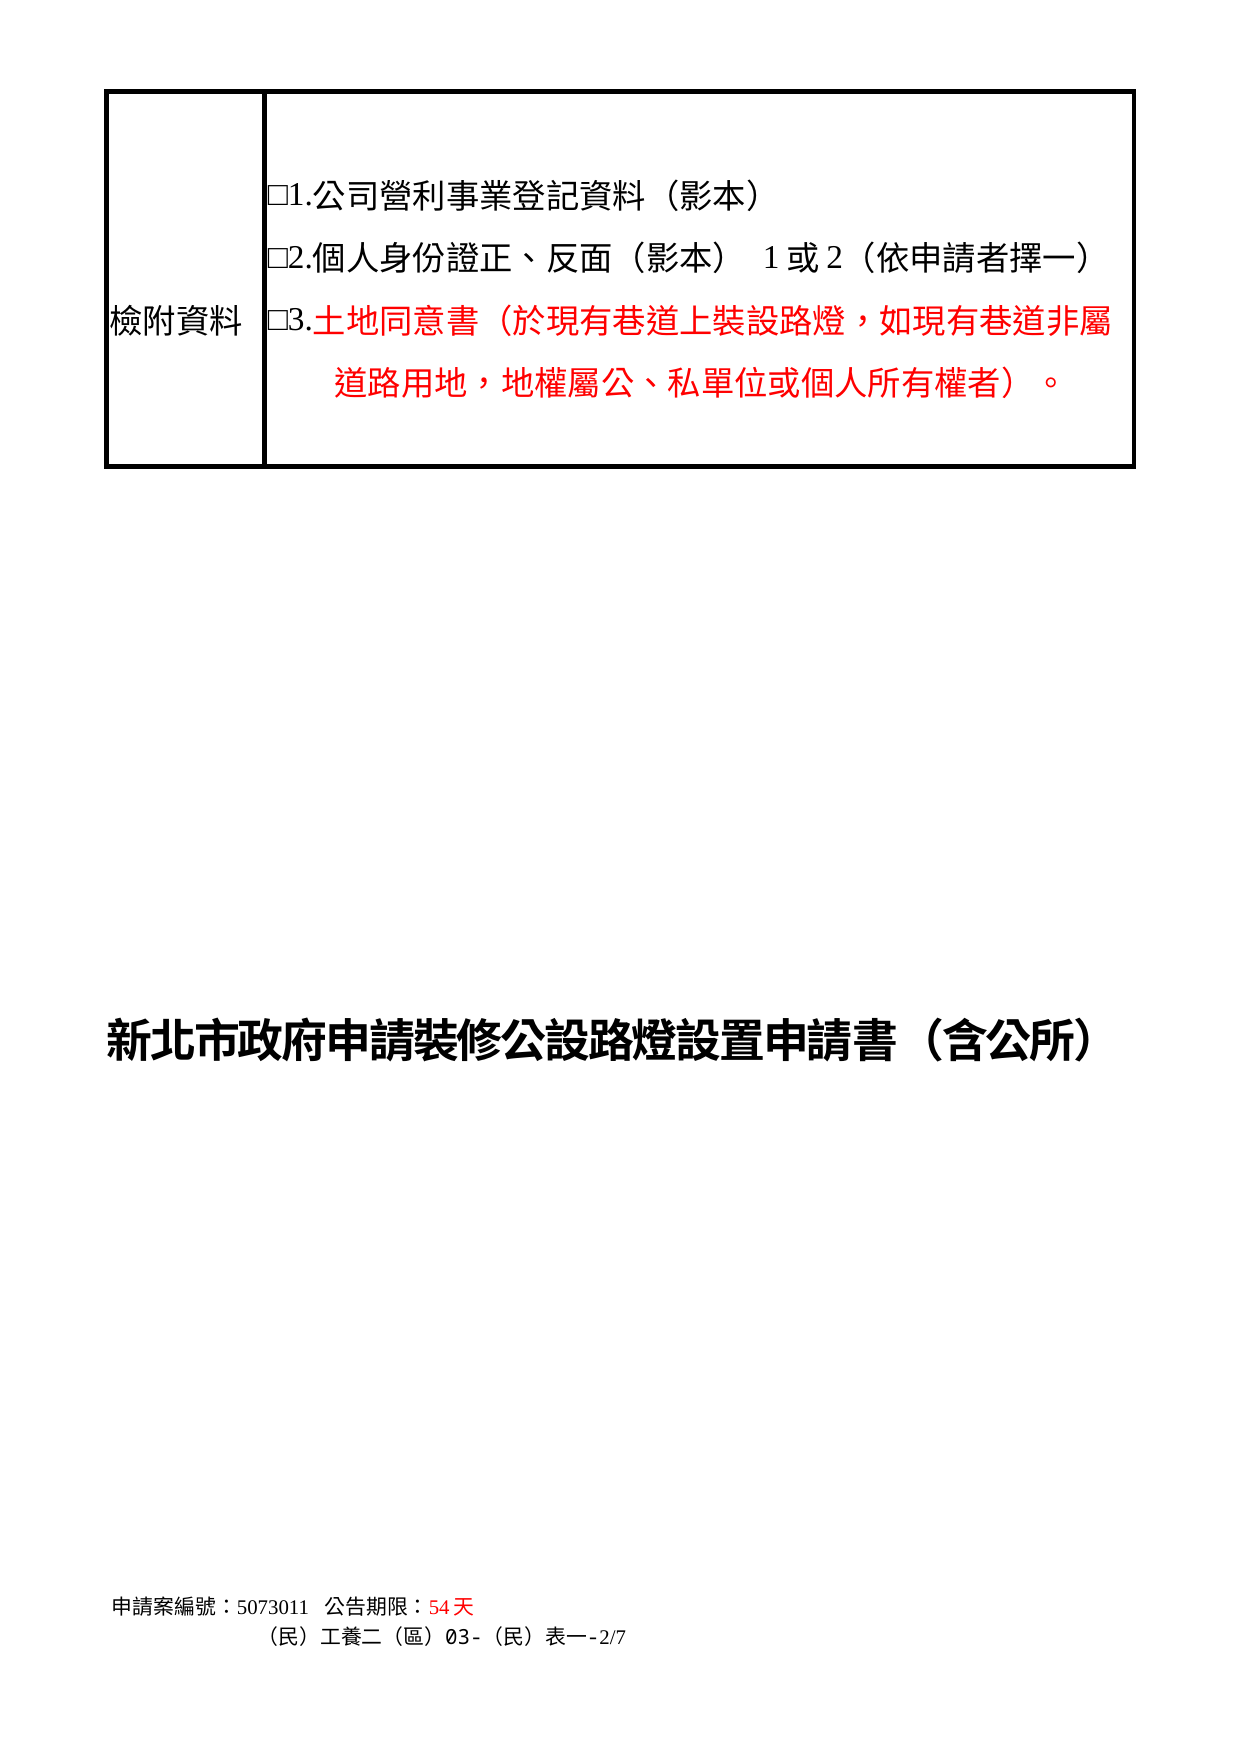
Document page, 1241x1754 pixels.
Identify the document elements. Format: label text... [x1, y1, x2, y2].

table_cell 檢附資料 [109, 94, 262, 464]
table_cell □1.公司營利事業登記資料（影本） □2.個人身份證正、反面（影本） 1或2（依申請者擇一） □3.土地同意書（於現有巷道上裝設路燈，如現有巷道非屬道路用地，地權屬公、私單位或個人所有權者）。 [267, 94, 1132, 464]
text 新北市政府申請裝修公設路燈設置申請書（含公所） [106, 964, 1134, 1089]
